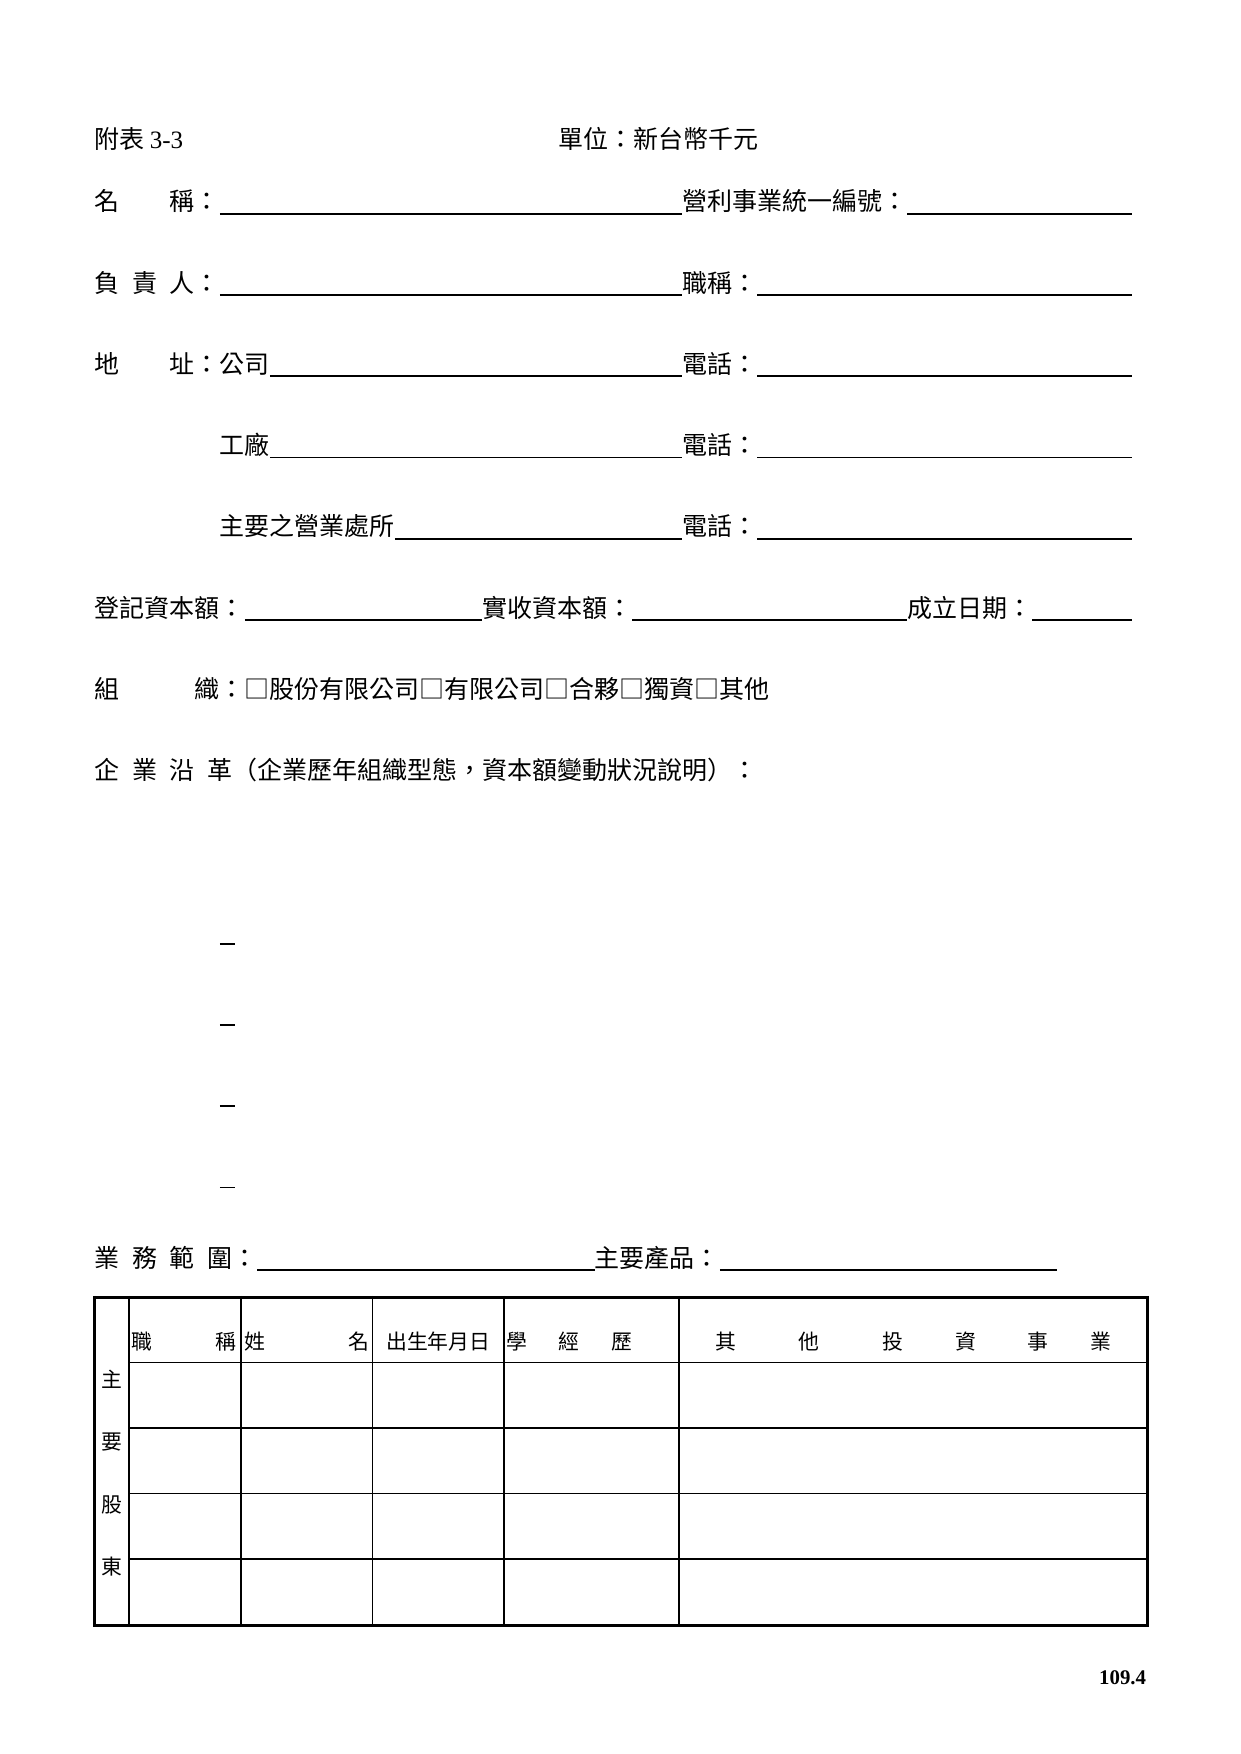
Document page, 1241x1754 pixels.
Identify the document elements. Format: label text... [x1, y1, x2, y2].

table_cell [242, 1363, 372, 1427]
table_cell [373, 1363, 503, 1427]
table_cell [130, 1363, 240, 1427]
table_cell [242, 1494, 372, 1558]
table_cell [680, 1560, 1146, 1624]
table_cell [130, 1494, 240, 1558]
text 登記資本額： 實收資本額： 成立日期： [94, 564, 1146, 627]
table_cell [505, 1429, 678, 1493]
table_header 出生年月日 [373, 1299, 503, 1361]
table_cell [373, 1494, 503, 1558]
table_cell [373, 1429, 503, 1493]
table_cell [505, 1494, 678, 1558]
table_header 職 稱 [130, 1299, 240, 1361]
table_cell [505, 1363, 678, 1427]
text 地 址：公司 電話： [94, 321, 1146, 383]
table_cell [242, 1429, 372, 1493]
table_cell [373, 1560, 503, 1624]
table_header 姓 名 [242, 1299, 372, 1361]
table_cell [680, 1429, 1146, 1493]
table_cell [130, 1560, 240, 1624]
table_cell [130, 1429, 240, 1493]
table_cell [505, 1560, 678, 1624]
table_header 其 他 投 資 事 業 [680, 1299, 1146, 1361]
text 組 織：□股份有限公司□有限公司□合夥□獨資□其他 [94, 646, 1146, 708]
table_cell [680, 1494, 1146, 1558]
text 附表3-3 單位：新台幣千元 [94, 96, 1146, 158]
text 主要之營業處所 電話： [169, 483, 1146, 546]
text 工廠 電話： [169, 402, 1146, 464]
text 企 業 沿 革（企業歷年組織型態，資本額變動狀況說明）： [94, 727, 1146, 789]
table_cell [242, 1560, 372, 1624]
text 負 責 人： 職稱： [94, 239, 1146, 302]
table_header 主要股東 [96, 1299, 128, 1624]
text 業 務 範 圍： 主要產品： [94, 1214, 1146, 1277]
text 名 稱： 營利事業統一編號： [94, 158, 1146, 221]
table_header 學 經 歷 [505, 1299, 678, 1361]
table_cell [680, 1363, 1146, 1427]
